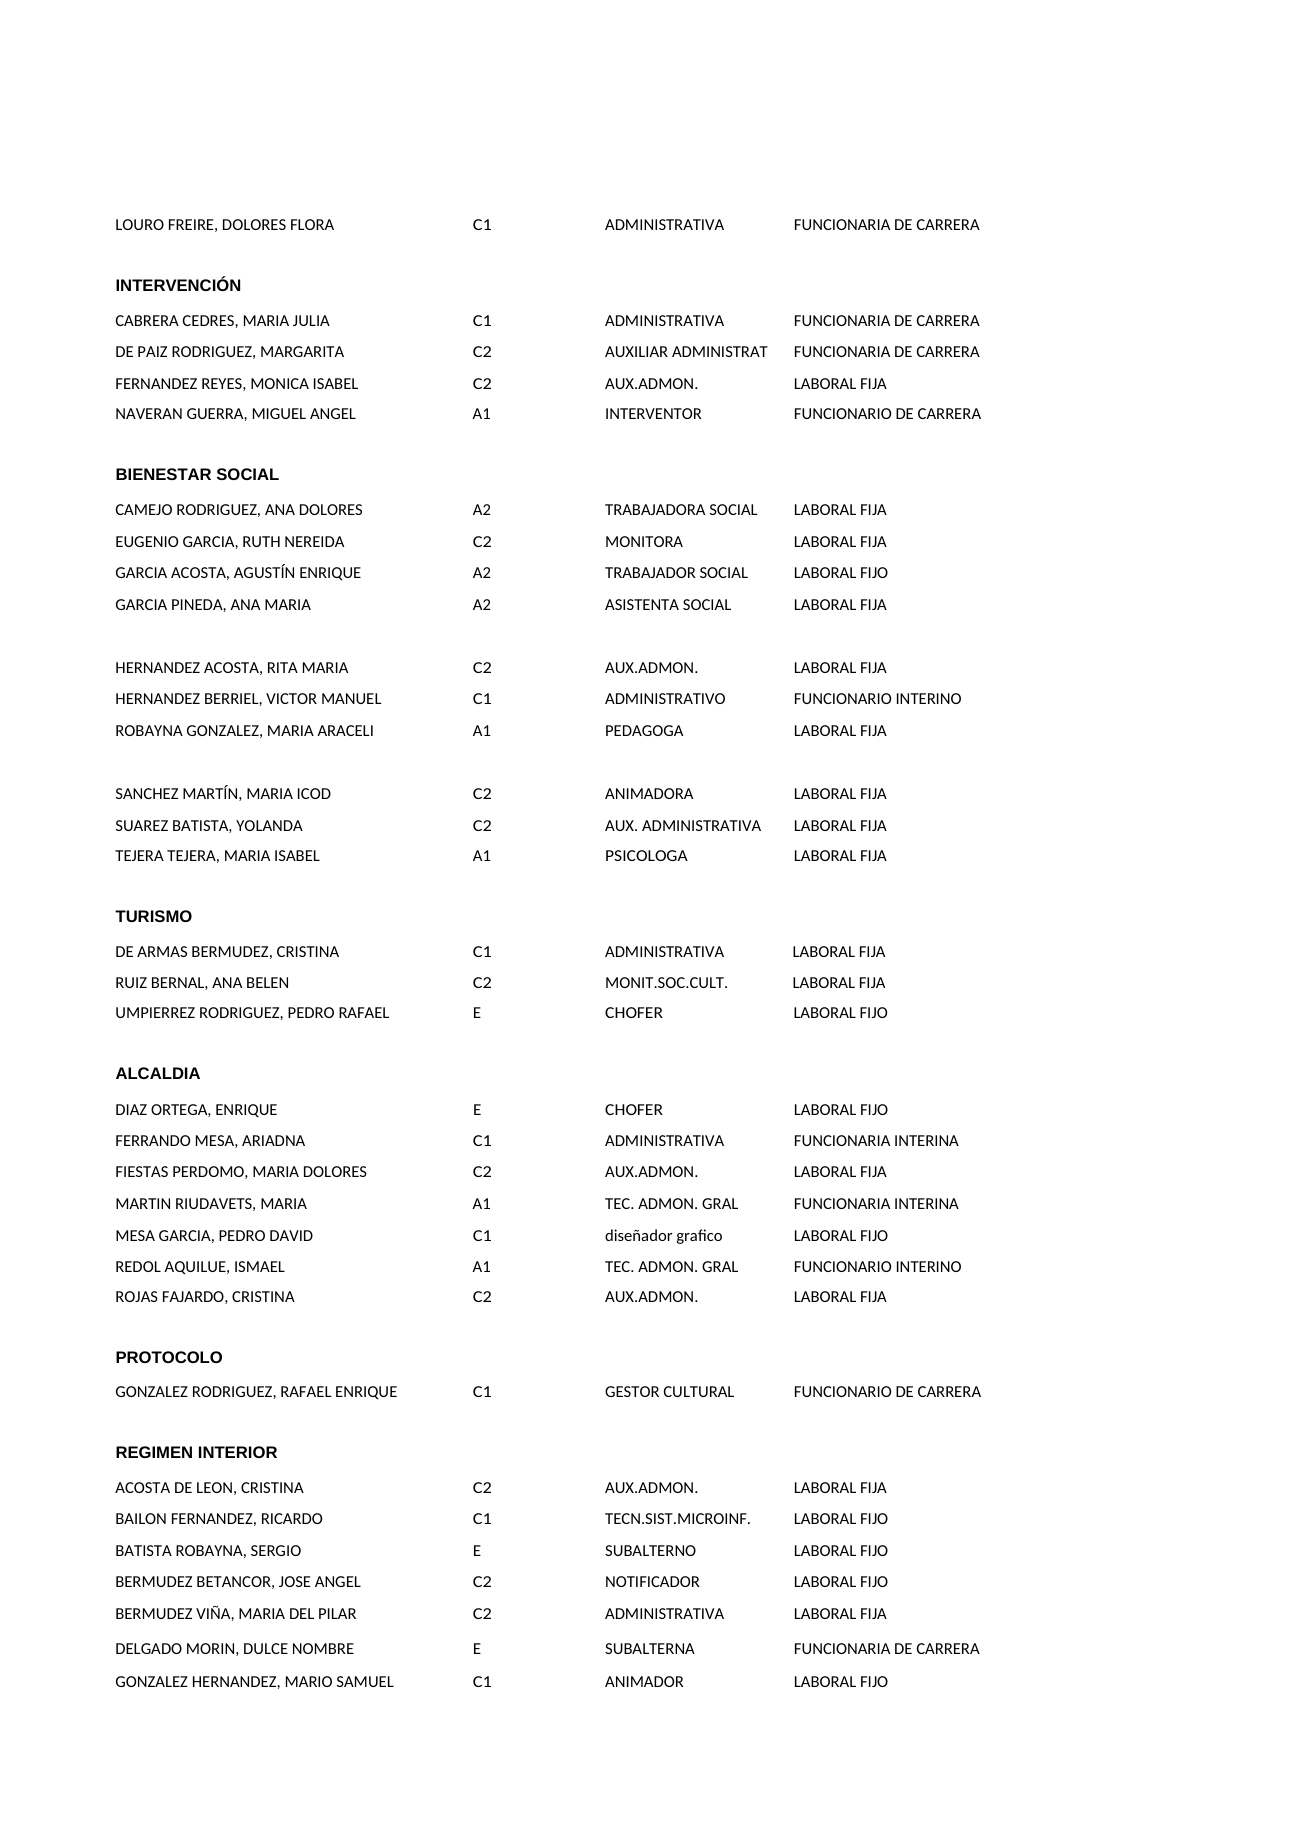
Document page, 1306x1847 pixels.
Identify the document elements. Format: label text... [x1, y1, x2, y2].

table_cell LABORAL FIJO [775, 557, 981, 589]
table_cell RUIZ BERNAL, ANA BELEN [94, 967, 430, 999]
table_header [418, 1065, 548, 1091]
table_header C1 [404, 216, 548, 236]
table_cell ROJAS FAJARDO, CRISTINA [94, 1283, 418, 1308]
table_header [773, 1443, 1001, 1469]
table_cell LABORAL FIJA [775, 810, 981, 841]
table_cell INTERVENTOR [548, 399, 777, 425]
table_cell CHOFER [548, 1091, 764, 1125]
table_header [777, 276, 1002, 303]
table_cell ACOSTA DE LEON, CRISTINA [94, 1470, 431, 1503]
table_cell [775, 746, 981, 778]
table_cell C1 [448, 683, 548, 715]
table_header PROTOCOLO [94, 1349, 434, 1375]
table_cell LABORAL FIJA [775, 715, 981, 746]
table_header ADMINISTRATIVA [548, 216, 756, 236]
table_cell LABORAL FIJA [761, 967, 908, 999]
table_cell C1 [418, 1220, 548, 1251]
table_cell LABORAL FIJO [773, 1503, 1001, 1535]
table_cell A2 [448, 492, 548, 526]
table_cell C2 [418, 1283, 548, 1308]
table_header FUNCIONARIA DE CARRERA [756, 216, 1000, 236]
table_cell ANIMADOR [548, 1666, 773, 1693]
table_cell FERRANDO MESA, ARIADNA [94, 1125, 418, 1156]
table_header ALCALDIA [94, 1065, 418, 1091]
table_cell E [431, 1631, 548, 1666]
table_cell LABORAL FIJO [773, 1535, 1001, 1566]
table_cell GARCIA ACOSTA, AGUSTÍN ENRIQUE [94, 557, 448, 589]
table_cell CAMEJO RODRIGUEZ, ANA DOLORES [94, 492, 448, 526]
table_cell AUXILIAR ADMINISTRAT [548, 336, 777, 368]
table_cell LABORAL FIJA [775, 652, 981, 683]
table_header [761, 907, 908, 933]
table_cell LABORAL FIJA [775, 589, 981, 620]
table_cell FUNCIONARIA INTERINA [765, 1125, 981, 1156]
table_cell LABORAL FIJO [765, 1091, 981, 1125]
table_cell C2 [448, 778, 548, 809]
table_cell SUBALTERNA [548, 1631, 773, 1666]
table_cell DE ARMAS BERMUDEZ, CRISTINA [94, 934, 430, 967]
table_header [765, 1065, 981, 1091]
table_header [548, 276, 777, 303]
table_cell LABORAL FIJA [773, 1598, 1001, 1631]
table_cell BERMUDEZ BETANCOR, JOSE ANGEL [94, 1566, 431, 1598]
table_header [431, 1443, 548, 1469]
table_cell C1 [435, 1375, 548, 1403]
table_cell C2 [431, 1598, 548, 1631]
table_cell FUNCIONARIO INTERINO [775, 683, 981, 715]
table_header [775, 466, 981, 492]
table_cell ANIMADORA [548, 778, 775, 809]
table_cell FUNCIONARIA DE CARRERA [773, 1631, 1001, 1666]
table_cell TRABAJADOR SOCIAL [548, 557, 775, 589]
table_header INTERVENCIÓN [94, 276, 416, 303]
table_header [416, 276, 548, 303]
table_cell C1 [418, 1125, 548, 1156]
table_cell TRABAJADORA SOCIAL [548, 492, 775, 526]
table_cell CHOFER [549, 999, 761, 1024]
table_cell HERNANDEZ ACOSTA, RITA MARIA [94, 652, 448, 683]
table_cell E [430, 999, 548, 1024]
table_cell FUNCIONARIA INTERINA [765, 1188, 981, 1219]
table_cell C1 [431, 1503, 548, 1535]
table_cell ADMINISTRATIVA [548, 303, 777, 336]
table_cell PEDAGOGA [548, 715, 775, 746]
table_cell C2 [448, 526, 548, 557]
table_header BIENESTAR SOCIAL [94, 466, 448, 492]
table_cell LABORAL FIJA [773, 1470, 1001, 1503]
table_cell LABORAL FIJO [765, 1220, 981, 1251]
table_cell LABORAL FIJA [765, 1156, 981, 1188]
table_cell DELGADO MORIN, DULCE NOMBRE [94, 1631, 431, 1666]
table_cell GESTOR CULTURAL [548, 1375, 764, 1403]
table_cell LABORAL FIJA [777, 368, 1002, 399]
table_cell FUNCIONARIO DE CARRERA [764, 1375, 1003, 1403]
table_cell LABORAL FIJA [775, 778, 981, 809]
table_header [549, 907, 761, 933]
table_cell SUAREZ BATISTA, YOLANDA [94, 810, 448, 841]
table_header [435, 1349, 548, 1375]
table_cell GONZALEZ HERNANDEZ, MARIO SAMUEL [94, 1666, 431, 1693]
table_cell GARCIA PINEDA, ANA MARIA [94, 589, 448, 620]
table_header [448, 466, 548, 492]
table_cell C2 [430, 967, 548, 999]
table_cell AUX. ADMINISTRATIVA [548, 810, 775, 841]
table_header [548, 1349, 764, 1375]
table_cell A2 [448, 589, 548, 620]
table_cell FUNCIONARIA DE CARRERA [777, 336, 1002, 368]
table_header REGIMEN INTERIOR [94, 1443, 431, 1469]
table_cell C2 [448, 652, 548, 683]
table_cell ROBAYNA GONZALEZ, MARIA ARACELI [94, 715, 448, 746]
table_cell GONZALEZ RODRIGUEZ, RAFAEL ENRIQUE [94, 1375, 434, 1403]
table_cell DE PAIZ RODRIGUEZ, MARGARITA [94, 336, 416, 368]
table_cell A1 [448, 841, 548, 867]
table_cell LABORAL FIJA [761, 934, 908, 967]
table_header [764, 1349, 1003, 1375]
table_cell [448, 746, 548, 778]
table_cell FUNCIONARIO INTERINO [765, 1251, 981, 1283]
table_cell C2 [418, 1156, 548, 1188]
table_cell C1 [430, 934, 548, 967]
table_cell A1 [418, 1188, 548, 1219]
table_cell AUX.ADMON. [548, 1470, 773, 1503]
table_cell ASISTENTA SOCIAL [548, 589, 775, 620]
table_cell [548, 620, 775, 652]
table_cell MARTIN RIUDAVETS, MARIA [94, 1188, 418, 1219]
table_cell FERNANDEZ REYES, MONICA ISABEL [94, 368, 416, 399]
table_cell [94, 746, 448, 778]
table_cell A1 [418, 1251, 548, 1283]
table_header [430, 907, 548, 933]
table_cell C2 [416, 368, 548, 399]
table_cell AUX.ADMON. [548, 368, 777, 399]
table_cell MONITORA [548, 526, 775, 557]
table_cell [94, 620, 448, 652]
table_cell CABRERA CEDRES, MARIA JULIA [94, 303, 416, 336]
table_cell REDOL AQUILUE, ISMAEL [94, 1251, 418, 1283]
table_cell PSICOLOGA [548, 841, 775, 867]
table_cell HERNANDEZ BERRIEL, VICTOR MANUEL [94, 683, 448, 715]
table_cell AUX.ADMON. [548, 1283, 764, 1308]
table_cell A1 [416, 399, 548, 425]
table_cell C2 [416, 336, 548, 368]
table_cell LABORAL FIJA [765, 1283, 981, 1308]
table_cell FUNCIONARIO DE CARRERA [777, 399, 1002, 425]
table_cell MESA GARCIA, PEDRO DAVID [94, 1220, 418, 1251]
table_cell TEC. ADMON. GRAL [548, 1188, 764, 1219]
table_cell AUX.ADMON. [548, 652, 775, 683]
table_header TURISMO [94, 907, 430, 933]
table_cell ADMINISTRATIVO [548, 683, 775, 715]
table_cell C2 [431, 1470, 548, 1503]
table_header [548, 1065, 764, 1091]
table_cell ADMINISTRATIVA [548, 1598, 773, 1631]
table_cell BERMUDEZ VIÑA, MARIA DEL PILAR [94, 1598, 431, 1631]
table_cell FIESTAS PERDOMO, MARIA DOLORES [94, 1156, 418, 1188]
table_cell [775, 620, 981, 652]
table_cell LABORAL FIJO [773, 1666, 1001, 1693]
table_cell C2 [431, 1566, 548, 1598]
table_cell NAVERAN GUERRA, MIGUEL ANGEL [94, 399, 416, 425]
table_cell E [418, 1091, 548, 1125]
table_cell A2 [448, 557, 548, 589]
table_cell EUGENIO GARCIA, RUTH NEREIDA [94, 526, 448, 557]
table_header LOURO FREIRE, DOLORES FLORA [94, 216, 404, 236]
table_cell DIAZ ORTEGA, ENRIQUE [94, 1091, 418, 1125]
table_cell [448, 620, 548, 652]
table_cell C2 [448, 810, 548, 841]
table_cell TECN.SIST.MICROINF. [548, 1503, 773, 1535]
table_header [548, 1443, 773, 1469]
table_cell ADMINISTRATIVA [548, 1125, 764, 1156]
table_cell NOTIFICADOR [548, 1566, 773, 1598]
table_cell LABORAL FIJA [775, 841, 981, 867]
table_cell BATISTA ROBAYNA, SERGIO [94, 1535, 431, 1566]
table_cell SANCHEZ MARTÍN, MARIA ICOD [94, 778, 448, 809]
table_cell SUBALTERNO [548, 1535, 773, 1566]
table_cell A1 [448, 715, 548, 746]
table_cell diseñador grafico [548, 1220, 764, 1251]
table_cell C1 [416, 303, 548, 336]
table_cell LABORAL FIJO [773, 1566, 1001, 1598]
table_cell AUX.ADMON. [548, 1156, 764, 1188]
table_cell LABORAL FIJA [775, 492, 981, 526]
table_cell [548, 746, 775, 778]
table_cell UMPIERREZ RODRIGUEZ, PEDRO RAFAEL [94, 999, 430, 1024]
table_cell TEC. ADMON. GRAL [548, 1251, 764, 1283]
table_cell BAILON FERNANDEZ, RICARDO [94, 1503, 431, 1535]
table_header [548, 466, 775, 492]
table_cell LABORAL FIJO [761, 999, 908, 1024]
table_cell TEJERA TEJERA, MARIA ISABEL [94, 841, 448, 867]
table_cell LABORAL FIJA [775, 526, 981, 557]
table_cell E [431, 1535, 548, 1566]
table_cell FUNCIONARIA DE CARRERA [777, 303, 1002, 336]
table_cell C1 [431, 1666, 548, 1693]
table_cell MONIT.SOC.CULT. [549, 967, 761, 999]
table_cell ADMINISTRATIVA [549, 934, 761, 967]
